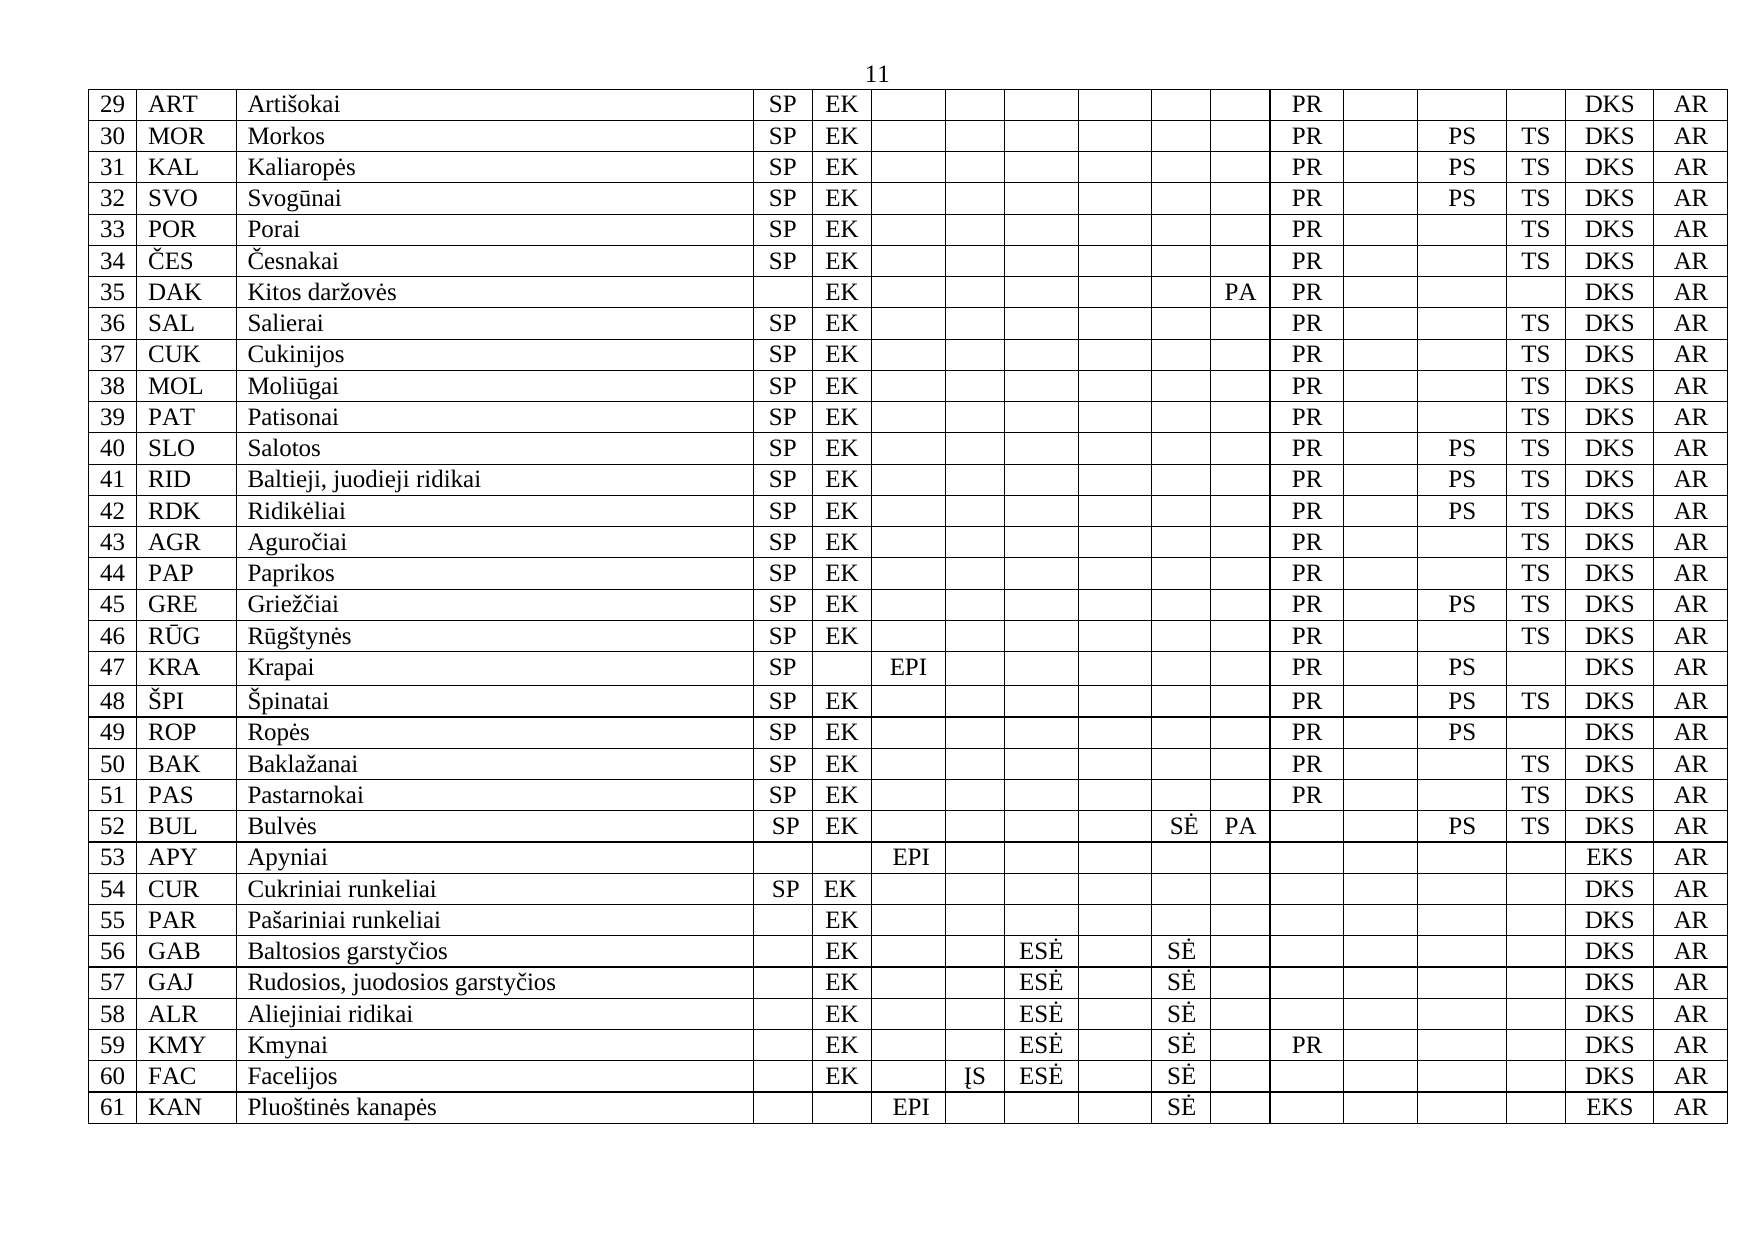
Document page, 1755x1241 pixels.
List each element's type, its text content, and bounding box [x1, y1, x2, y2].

table_cell AR [1654, 999, 1727, 1029]
table_cell [1005, 811, 1078, 841]
table_cell Aguročiai [237, 527, 753, 557]
table_cell 42 [89, 496, 136, 526]
table_cell SLO [137, 433, 236, 463]
table_cell DKS [1566, 308, 1653, 338]
table_cell 33 [89, 215, 136, 245]
table_cell [946, 686, 1004, 716]
table_cell [1418, 843, 1506, 873]
table_cell PR [1271, 371, 1343, 401]
table_cell [1079, 183, 1151, 213]
table_cell [872, 121, 945, 151]
table_cell 50 [89, 749, 136, 779]
table_cell Paprikos [237, 558, 753, 588]
table_cell TS [1507, 527, 1565, 557]
table_cell 38 [89, 371, 136, 401]
table_cell 39 [89, 402, 136, 432]
table_cell Cukinijos [237, 340, 753, 370]
table_cell AR [1654, 843, 1727, 873]
table_cell GAJ [137, 968, 236, 998]
table_cell [1344, 811, 1417, 841]
table_cell [946, 496, 1004, 526]
table_cell [872, 558, 945, 588]
table_cell [1418, 936, 1506, 966]
table_cell AR [1654, 558, 1727, 588]
table_cell [946, 874, 1004, 904]
table_cell PAT [137, 402, 236, 432]
table_cell 31 [89, 152, 136, 182]
table_cell [872, 811, 945, 841]
table_cell [1344, 121, 1417, 151]
table_cell AR [1654, 152, 1727, 182]
table_cell 61 [89, 1093, 136, 1123]
table_cell SP [754, 749, 812, 779]
table_cell [1507, 718, 1565, 748]
table_cell AR [1654, 718, 1727, 748]
table_cell [946, 183, 1004, 213]
table_cell SĖ [1152, 968, 1210, 998]
table_cell AR [1654, 308, 1727, 338]
table_cell Patisonai [237, 402, 753, 432]
table_cell [1344, 215, 1417, 245]
table_cell Kmynai [237, 1030, 753, 1060]
table_cell AR [1654, 527, 1727, 557]
table_cell GRE [137, 590, 236, 620]
table_cell TS [1507, 621, 1565, 651]
table_cell EK [813, 121, 871, 151]
table_cell PR [1271, 215, 1343, 245]
table_cell [1211, 246, 1269, 276]
table_cell [1005, 246, 1078, 276]
table_cell [1344, 1093, 1417, 1123]
table_cell ALR [137, 999, 236, 1029]
table_cell [1418, 968, 1506, 998]
table_cell [1079, 308, 1151, 338]
table_cell [872, 874, 945, 904]
table_cell ART [137, 90, 236, 120]
table_cell GAB [137, 936, 236, 966]
table_cell 56 [89, 936, 136, 966]
table_cell [1079, 433, 1151, 463]
table_cell [1211, 652, 1269, 685]
table_cell AR [1654, 496, 1727, 526]
table_cell [1079, 215, 1151, 245]
table_cell [1079, 371, 1151, 401]
table_cell Salierai [237, 308, 753, 338]
table_cell CUR [137, 874, 236, 904]
table_cell [1418, 90, 1506, 120]
table_cell [1211, 308, 1269, 338]
table_cell [1079, 496, 1151, 526]
table_cell DKS [1566, 433, 1653, 463]
table_cell SP [754, 718, 812, 748]
table_cell ČES [137, 246, 236, 276]
table_cell SP [754, 621, 812, 651]
table_cell KAN [137, 1093, 236, 1123]
table_cell SP [754, 152, 812, 182]
table_cell [872, 968, 945, 998]
table_cell [1344, 749, 1417, 779]
table_cell 46 [89, 621, 136, 651]
table_cell [1211, 590, 1269, 620]
table_cell DKS [1566, 527, 1653, 557]
table_cell DKS [1566, 780, 1653, 810]
table_cell AR [1654, 1061, 1727, 1091]
table_cell SP [754, 90, 812, 120]
table_cell TS [1507, 246, 1565, 276]
table_cell [1507, 936, 1565, 966]
table_cell [1418, 340, 1506, 370]
table_cell [1507, 1061, 1565, 1091]
table_cell EK [813, 621, 871, 651]
table_cell [1005, 183, 1078, 213]
table_cell [1005, 905, 1078, 935]
table_cell [872, 340, 945, 370]
table_cell [1344, 371, 1417, 401]
table_cell EK [813, 749, 871, 779]
table_cell EK [813, 308, 871, 338]
table_cell SP [754, 496, 812, 526]
table_cell [1079, 968, 1151, 998]
table_cell Pluoštinės kanapės [237, 1093, 753, 1123]
table_cell [946, 527, 1004, 557]
table_cell [1271, 1061, 1343, 1091]
table_cell [1152, 905, 1210, 935]
table_cell [1507, 1030, 1565, 1060]
table_cell [1079, 936, 1151, 966]
table_cell PR [1271, 183, 1343, 213]
table_cell [1271, 936, 1343, 966]
table_cell 54 [89, 874, 136, 904]
table_cell DKS [1566, 1030, 1653, 1060]
table_cell RID [137, 465, 236, 495]
table_cell EPI [872, 652, 945, 685]
table_cell [1344, 999, 1417, 1029]
table_cell [1152, 152, 1210, 182]
table_cell 47 [89, 652, 136, 685]
table_cell SĖ [1152, 1093, 1210, 1123]
table_cell [813, 1093, 871, 1123]
table_cell [1344, 277, 1417, 307]
table_cell EK [813, 905, 871, 935]
table_cell AR [1654, 811, 1727, 841]
table_cell [1271, 968, 1343, 998]
table_cell KMY [137, 1030, 236, 1060]
table_cell DKS [1566, 496, 1653, 526]
table_cell [1005, 686, 1078, 716]
table_cell SP [754, 308, 812, 338]
table_cell AR [1654, 183, 1727, 213]
table_cell [1079, 1030, 1151, 1060]
table_cell EK [813, 999, 871, 1029]
table_cell [1211, 371, 1269, 401]
table_cell [1211, 968, 1269, 998]
table_cell PS [1418, 811, 1506, 841]
table_cell ESĖ [1005, 936, 1078, 966]
table_cell KAL [137, 152, 236, 182]
table_cell [872, 308, 945, 338]
table_cell [1005, 402, 1078, 432]
table_cell SP [754, 811, 812, 841]
table_cell [1152, 183, 1210, 213]
table_cell SP [754, 215, 812, 245]
table_cell Svogūnai [237, 183, 753, 213]
table_cell [1418, 527, 1506, 557]
table_cell EK [813, 371, 871, 401]
table_cell PR [1271, 90, 1343, 120]
table_cell Česnakai [237, 246, 753, 276]
table_cell DKS [1566, 183, 1653, 213]
table_cell [1152, 90, 1210, 120]
table_cell RDK [137, 496, 236, 526]
table_cell SP [754, 402, 812, 432]
table_cell [1005, 652, 1078, 685]
table_cell [1152, 496, 1210, 526]
table_cell TS [1507, 465, 1565, 495]
table_cell Krapai [237, 652, 753, 685]
table_cell EK [813, 1061, 871, 1091]
table_cell [946, 749, 1004, 779]
table_cell EK [813, 558, 871, 588]
table_cell PR [1271, 1030, 1343, 1060]
table_cell DKS [1566, 811, 1653, 841]
table_cell [946, 780, 1004, 810]
table_cell PR [1271, 465, 1343, 495]
table_cell ESĖ [1005, 968, 1078, 998]
table_cell [946, 246, 1004, 276]
table_cell [1344, 433, 1417, 463]
table_cell KRA [137, 652, 236, 685]
table_cell DKS [1566, 465, 1653, 495]
table_cell SP [754, 780, 812, 810]
table_cell [1152, 340, 1210, 370]
table_cell [1211, 90, 1269, 120]
table_cell [1271, 1093, 1343, 1123]
table_cell [1079, 402, 1151, 432]
table_cell [1344, 308, 1417, 338]
table_cell AR [1654, 874, 1727, 904]
table_cell 49 [89, 718, 136, 748]
table_cell [1152, 277, 1210, 307]
table_cell [1507, 90, 1565, 120]
table_cell [1344, 402, 1417, 432]
table_cell [1344, 621, 1417, 651]
table_cell [1152, 590, 1210, 620]
table_cell APY [137, 843, 236, 873]
table_cell DKS [1566, 999, 1653, 1029]
table_cell [1152, 527, 1210, 557]
table_cell [946, 1093, 1004, 1123]
table_cell 44 [89, 558, 136, 588]
table_cell [1079, 874, 1151, 904]
table_cell [946, 371, 1004, 401]
table_cell [1418, 905, 1506, 935]
table_cell [1211, 558, 1269, 588]
table_cell [872, 905, 945, 935]
table_cell Baklažanai [237, 749, 753, 779]
table_cell 58 [89, 999, 136, 1029]
table_cell PS [1418, 152, 1506, 182]
table_cell PS [1418, 433, 1506, 463]
table_cell [1152, 718, 1210, 748]
table_cell [946, 936, 1004, 966]
table_cell EKS [1566, 1093, 1653, 1123]
table_cell [946, 811, 1004, 841]
table_cell EK [813, 402, 871, 432]
table_cell AR [1654, 277, 1727, 307]
table_cell [1005, 718, 1078, 748]
table_cell DKS [1566, 340, 1653, 370]
table_cell EK [813, 968, 871, 998]
table_cell [1344, 183, 1417, 213]
table_cell [1344, 780, 1417, 810]
table_cell EK [813, 465, 871, 495]
table_cell BAK [137, 749, 236, 779]
table_cell Baltosios garstyčios [237, 936, 753, 966]
table_cell [1507, 968, 1565, 998]
table_cell DKS [1566, 402, 1653, 432]
table_cell DKS [1566, 621, 1653, 651]
table_cell [1079, 340, 1151, 370]
table_cell SVO [137, 183, 236, 213]
table_cell Kitos daržovės [237, 277, 753, 307]
table_cell [1152, 246, 1210, 276]
table_cell [1344, 843, 1417, 873]
table_cell PS [1418, 183, 1506, 213]
table_cell EK [813, 686, 871, 716]
table_cell [872, 90, 945, 120]
table_cell [946, 1030, 1004, 1060]
table_cell [1344, 496, 1417, 526]
table_cell ESĖ [1005, 1061, 1078, 1091]
table_cell TS [1507, 371, 1565, 401]
table_cell Aliejiniai ridikai [237, 999, 753, 1029]
table_cell EK [813, 277, 871, 307]
table_cell PR [1271, 246, 1343, 276]
table_cell AR [1654, 652, 1727, 685]
table_cell AR [1654, 936, 1727, 966]
table_cell TS [1507, 152, 1565, 182]
table_cell 59 [89, 1030, 136, 1060]
table_cell PR [1271, 496, 1343, 526]
table_cell [1079, 843, 1151, 873]
table_cell [1211, 936, 1269, 966]
table_cell [946, 968, 1004, 998]
table_cell PA [1211, 277, 1269, 307]
table_cell [1005, 433, 1078, 463]
table_cell [1418, 246, 1506, 276]
table_cell [946, 433, 1004, 463]
table_cell DKS [1566, 558, 1653, 588]
table_cell [1344, 652, 1417, 685]
table_cell [1418, 371, 1506, 401]
table_cell Baltieji, juodieji ridikai [237, 465, 753, 495]
table_cell [1152, 371, 1210, 401]
table_cell [1079, 90, 1151, 120]
table_cell [1418, 402, 1506, 432]
table_cell 34 [89, 246, 136, 276]
table_cell Špinatai [237, 686, 753, 716]
table_cell [754, 843, 812, 873]
table_cell 45 [89, 590, 136, 620]
table_cell [1344, 590, 1417, 620]
table_cell EK [813, 718, 871, 748]
table_cell MOR [137, 121, 236, 151]
table_cell [1152, 874, 1210, 904]
table_cell SĖ [1152, 1030, 1210, 1060]
table_cell EK [813, 590, 871, 620]
table_cell 43 [89, 527, 136, 557]
table_cell [1344, 465, 1417, 495]
table_cell [1079, 999, 1151, 1029]
table_cell [1211, 999, 1269, 1029]
table_cell PR [1271, 152, 1343, 182]
table_cell [1211, 433, 1269, 463]
table_cell [1152, 402, 1210, 432]
table_cell Moliūgai [237, 371, 753, 401]
table_cell [1344, 340, 1417, 370]
table_cell PS [1418, 121, 1506, 151]
table_cell [1344, 1061, 1417, 1091]
table_cell [1005, 152, 1078, 182]
table_cell PR [1271, 121, 1343, 151]
table_cell [1005, 843, 1078, 873]
table_cell PR [1271, 308, 1343, 338]
table_cell TS [1507, 215, 1565, 245]
table_cell Kaliaropės [237, 152, 753, 182]
table_cell Facelijos [237, 1061, 753, 1091]
table_cell Apyniai [237, 843, 753, 873]
table_cell [1152, 749, 1210, 779]
table_cell [1079, 152, 1151, 182]
table_cell TS [1507, 686, 1565, 716]
table_cell EK [813, 780, 871, 810]
table_cell [1211, 621, 1269, 651]
table_cell [1211, 496, 1269, 526]
table_cell SP [754, 183, 812, 213]
table_cell [1079, 1061, 1151, 1091]
table_cell [946, 340, 1004, 370]
table_cell [1079, 465, 1151, 495]
table_cell DKS [1566, 968, 1653, 998]
table_cell AR [1654, 121, 1727, 151]
table_cell [754, 968, 812, 998]
table_cell [1418, 1061, 1506, 1091]
table_cell AR [1654, 905, 1727, 935]
table_cell 57 [89, 968, 136, 998]
table_cell DKS [1566, 652, 1653, 685]
table_cell [1344, 718, 1417, 748]
table_cell SĖ [1152, 936, 1210, 966]
table_cell [1005, 496, 1078, 526]
table_cell FAC [137, 1061, 236, 1091]
table_cell 55 [89, 905, 136, 935]
table_cell SP [754, 340, 812, 370]
table_cell PAS [137, 780, 236, 810]
table_cell EK [813, 527, 871, 557]
table_cell 40 [89, 433, 136, 463]
table_cell [1079, 1093, 1151, 1123]
table_cell [946, 558, 1004, 588]
table_cell [1005, 371, 1078, 401]
table_cell Morkos [237, 121, 753, 151]
table_cell [1079, 780, 1151, 810]
table_cell PAR [137, 905, 236, 935]
table_cell [946, 277, 1004, 307]
table_cell [1344, 936, 1417, 966]
table_cell [1005, 121, 1078, 151]
table_cell EPI [872, 843, 945, 873]
table_cell EK [813, 340, 871, 370]
table_cell 52 [89, 811, 136, 841]
table_cell [1152, 780, 1210, 810]
table_cell [1507, 652, 1565, 685]
table_cell ROP [137, 718, 236, 748]
table_cell TS [1507, 811, 1565, 841]
table_cell PAP [137, 558, 236, 588]
table_cell PR [1271, 686, 1343, 716]
table_cell AR [1654, 340, 1727, 370]
table_cell AR [1654, 1030, 1727, 1060]
table_cell [1211, 749, 1269, 779]
table_cell [1507, 999, 1565, 1029]
table_cell [754, 1061, 812, 1091]
table_cell [1211, 402, 1269, 432]
table_cell [1152, 121, 1210, 151]
table_cell [1005, 1093, 1078, 1123]
table_cell [1211, 1093, 1269, 1123]
table_cell [872, 433, 945, 463]
table_cell DKS [1566, 277, 1653, 307]
table_cell ŠPI [137, 686, 236, 716]
table_cell [1079, 246, 1151, 276]
table_cell PS [1418, 718, 1506, 748]
table_cell EK [813, 811, 871, 841]
table_cell TS [1507, 558, 1565, 588]
table_cell DKS [1566, 1061, 1653, 1091]
table_cell Pastarnokai [237, 780, 753, 810]
table_cell [946, 90, 1004, 120]
table_cell TS [1507, 433, 1565, 463]
table_cell [1152, 465, 1210, 495]
table_cell [872, 527, 945, 557]
table_cell 29 [89, 90, 136, 120]
table_cell 32 [89, 183, 136, 213]
table_cell [1005, 90, 1078, 120]
table_cell SP [754, 465, 812, 495]
table_cell [1344, 1030, 1417, 1060]
table_cell [1005, 215, 1078, 245]
table_cell CUK [137, 340, 236, 370]
table_cell [946, 843, 1004, 873]
table_cell [813, 652, 871, 685]
table_cell [1507, 874, 1565, 904]
table_cell [1271, 999, 1343, 1029]
table_cell Pašariniai runkeliai [237, 905, 753, 935]
table_cell [1418, 749, 1506, 779]
table_cell [1079, 558, 1151, 588]
table_cell 30 [89, 121, 136, 151]
table_cell PR [1271, 749, 1343, 779]
table_cell [1079, 718, 1151, 748]
table_cell DKS [1566, 246, 1653, 276]
table_cell [1507, 843, 1565, 873]
table_cell [1152, 686, 1210, 716]
table_cell EK [813, 1030, 871, 1060]
table_cell [1211, 465, 1269, 495]
table_cell AR [1654, 686, 1727, 716]
table_cell AR [1654, 780, 1727, 810]
table_cell [946, 590, 1004, 620]
table_cell [872, 215, 945, 245]
table_cell Salotos [237, 433, 753, 463]
table_cell [1418, 308, 1506, 338]
table_cell SP [754, 246, 812, 276]
table_cell SĖ [1152, 1061, 1210, 1091]
table_cell DKS [1566, 371, 1653, 401]
table_cell SP [754, 121, 812, 151]
table_cell PR [1271, 590, 1343, 620]
table_cell [1152, 215, 1210, 245]
table_cell [946, 308, 1004, 338]
table_cell RŪG [137, 621, 236, 651]
table_cell [1271, 811, 1343, 841]
table_cell PR [1271, 780, 1343, 810]
table_cell DAK [137, 277, 236, 307]
table_cell Rudosios, juodosios garstyčios [237, 968, 753, 998]
table_cell [946, 121, 1004, 151]
table_cell [872, 183, 945, 213]
table_cell DKS [1566, 590, 1653, 620]
table_cell [1211, 718, 1269, 748]
table_cell [1005, 590, 1078, 620]
table_cell Ropės [237, 718, 753, 748]
table_cell [1344, 905, 1417, 935]
table_cell Porai [237, 215, 753, 245]
table_cell DKS [1566, 90, 1653, 120]
table_cell [872, 246, 945, 276]
table_cell DKS [1566, 874, 1653, 904]
table_cell [1005, 874, 1078, 904]
table_cell PS [1418, 686, 1506, 716]
table_cell [946, 621, 1004, 651]
table_cell [1005, 277, 1078, 307]
table_cell Bulvės [237, 811, 753, 841]
table_cell [1418, 999, 1506, 1029]
table_cell [1344, 90, 1417, 120]
table_cell ĮS [946, 1061, 1004, 1091]
table_cell POR [137, 215, 236, 245]
table_cell [754, 999, 812, 1029]
table_cell [946, 905, 1004, 935]
table_cell 51 [89, 780, 136, 810]
table_cell [1507, 1093, 1565, 1123]
table_cell TS [1507, 496, 1565, 526]
table_cell [1152, 652, 1210, 685]
table_cell [872, 749, 945, 779]
table_cell 41 [89, 465, 136, 495]
table_cell [1211, 905, 1269, 935]
table_cell PS [1418, 465, 1506, 495]
table_cell [754, 1030, 812, 1060]
table_cell [1211, 843, 1269, 873]
table_cell [1344, 874, 1417, 904]
table_cell [872, 1061, 945, 1091]
table_cell [1418, 621, 1506, 651]
table_cell [872, 371, 945, 401]
table_cell Cukriniai runkeliai [237, 874, 753, 904]
table_cell [1079, 686, 1151, 716]
table_cell PR [1271, 621, 1343, 651]
table_cell Griežčiai [237, 590, 753, 620]
table_cell [1211, 121, 1269, 151]
table_cell DKS [1566, 686, 1653, 716]
table_cell PS [1418, 590, 1506, 620]
table_cell DKS [1566, 936, 1653, 966]
table_cell SP [754, 652, 812, 685]
table_cell EK [813, 183, 871, 213]
table_cell AR [1654, 590, 1727, 620]
table_cell ESĖ [1005, 999, 1078, 1029]
table_cell [1005, 308, 1078, 338]
table_cell PR [1271, 340, 1343, 370]
table_cell [1344, 686, 1417, 716]
table_cell [1344, 527, 1417, 557]
table_cell SP [754, 527, 812, 557]
table_cell DKS [1566, 121, 1653, 151]
table_cell [872, 1030, 945, 1060]
table_cell [1344, 968, 1417, 998]
table_cell [1211, 686, 1269, 716]
table_cell [872, 152, 945, 182]
table_cell [1079, 749, 1151, 779]
table_cell [1211, 874, 1269, 904]
table_cell PR [1271, 527, 1343, 557]
table_cell [1079, 652, 1151, 685]
table_cell SĖ [1152, 811, 1210, 841]
table_cell AR [1654, 433, 1727, 463]
table_cell 35 [89, 277, 136, 307]
table_cell DKS [1566, 749, 1653, 779]
table_cell TS [1507, 749, 1565, 779]
table_cell SP [754, 874, 812, 904]
table_cell [872, 590, 945, 620]
table_cell EK [813, 215, 871, 245]
table_cell PA [1211, 811, 1269, 841]
table_cell TS [1507, 402, 1565, 432]
table_cell [946, 652, 1004, 685]
table_cell SP [754, 686, 812, 716]
table_cell [1079, 811, 1151, 841]
table_cell Ridikėliai [237, 496, 753, 526]
table_cell PR [1271, 652, 1343, 685]
table_cell [1079, 590, 1151, 620]
table_cell [1344, 558, 1417, 588]
table_cell [1152, 558, 1210, 588]
table_cell SP [754, 590, 812, 620]
table_cell [1079, 905, 1151, 935]
table_cell [1152, 621, 1210, 651]
table_cell [1005, 780, 1078, 810]
table_cell EK [813, 90, 871, 120]
table_cell PR [1271, 433, 1343, 463]
table_cell 48 [89, 686, 136, 716]
table_cell [872, 936, 945, 966]
table_cell [1507, 277, 1565, 307]
table_cell TS [1507, 590, 1565, 620]
table_cell TS [1507, 121, 1565, 151]
table_cell [1418, 1030, 1506, 1060]
table_cell TS [1507, 780, 1565, 810]
table_cell [1344, 246, 1417, 276]
table_cell [1344, 152, 1417, 182]
table_cell ESĖ [1005, 1030, 1078, 1060]
table_cell TS [1507, 308, 1565, 338]
table_cell [1271, 843, 1343, 873]
table_cell [754, 936, 812, 966]
table_cell [1079, 121, 1151, 151]
table_cell AGR [137, 527, 236, 557]
table_cell SP [754, 433, 812, 463]
table_cell [1211, 1030, 1269, 1060]
table_cell AR [1654, 968, 1727, 998]
table_cell [1005, 340, 1078, 370]
table_cell AR [1654, 1093, 1727, 1123]
table_cell [754, 905, 812, 935]
table_cell EK [813, 496, 871, 526]
table_cell AR [1654, 215, 1727, 245]
table_cell [1418, 780, 1506, 810]
table_cell SP [754, 558, 812, 588]
table_cell PR [1271, 277, 1343, 307]
table_cell [1079, 527, 1151, 557]
table_cell [1211, 152, 1269, 182]
table_cell TS [1507, 340, 1565, 370]
table_cell [872, 402, 945, 432]
table_cell DKS [1566, 905, 1653, 935]
table_cell [1507, 905, 1565, 935]
table_cell [1005, 749, 1078, 779]
table_cell [1418, 215, 1506, 245]
table_cell [872, 465, 945, 495]
table_cell EK [813, 246, 871, 276]
table_cell Rūgštynės [237, 621, 753, 651]
table_cell EK [813, 874, 871, 904]
table_cell [1211, 1061, 1269, 1091]
table_cell [1211, 780, 1269, 810]
table_cell EK [813, 433, 871, 463]
table_cell MOL [137, 371, 236, 401]
table_cell SĖ [1152, 999, 1210, 1029]
table_cell [1211, 215, 1269, 245]
table_cell Artišokai [237, 90, 753, 120]
table_cell [1005, 558, 1078, 588]
table_cell BUL [137, 811, 236, 841]
table_cell [1005, 621, 1078, 651]
table_cell TS [1507, 183, 1565, 213]
table_cell EPI [872, 1093, 945, 1123]
table_cell PR [1271, 718, 1343, 748]
table_cell AR [1654, 749, 1727, 779]
table_cell DKS [1566, 152, 1653, 182]
table_cell AR [1654, 371, 1727, 401]
table_cell [1418, 1093, 1506, 1123]
table_cell [1152, 308, 1210, 338]
table_cell AR [1654, 465, 1727, 495]
table_cell [872, 686, 945, 716]
table_cell [872, 621, 945, 651]
table_cell 36 [89, 308, 136, 338]
table_cell [872, 277, 945, 307]
table_cell [1418, 874, 1506, 904]
table_cell [872, 780, 945, 810]
table_cell AR [1654, 90, 1727, 120]
table_cell [1152, 433, 1210, 463]
table_cell [1079, 277, 1151, 307]
table_cell AR [1654, 246, 1727, 276]
table_cell [946, 999, 1004, 1029]
table_cell 37 [89, 340, 136, 370]
table_cell [1005, 465, 1078, 495]
table_cell EKS [1566, 843, 1653, 873]
table_cell [946, 152, 1004, 182]
table_cell [1418, 277, 1506, 307]
table_cell PS [1418, 496, 1506, 526]
table_cell DKS [1566, 215, 1653, 245]
table_cell [872, 496, 945, 526]
table_cell AR [1654, 402, 1727, 432]
table_cell DKS [1566, 718, 1653, 748]
table_cell [946, 402, 1004, 432]
table_cell [872, 718, 945, 748]
table_cell [1005, 527, 1078, 557]
table_cell [1211, 340, 1269, 370]
table_cell PS [1418, 652, 1506, 685]
table_cell [946, 718, 1004, 748]
table_cell [872, 999, 945, 1029]
table_cell [1079, 621, 1151, 651]
table_cell [754, 277, 812, 307]
table_cell PR [1271, 402, 1343, 432]
table_cell 60 [89, 1061, 136, 1091]
table_cell SP [754, 371, 812, 401]
table_cell [1418, 558, 1506, 588]
table_cell PR [1271, 558, 1343, 588]
table_cell [1152, 843, 1210, 873]
table_cell EK [813, 152, 871, 182]
table_cell SAL [137, 308, 236, 338]
table_cell [754, 1093, 812, 1123]
table_cell [1211, 183, 1269, 213]
table_cell [946, 215, 1004, 245]
table_cell [1271, 905, 1343, 935]
table_cell [813, 843, 871, 873]
table_cell 53 [89, 843, 136, 873]
table_cell [946, 465, 1004, 495]
table_cell EK [813, 936, 871, 966]
table_cell [1211, 527, 1269, 557]
table_cell [1271, 874, 1343, 904]
table_cell AR [1654, 621, 1727, 651]
